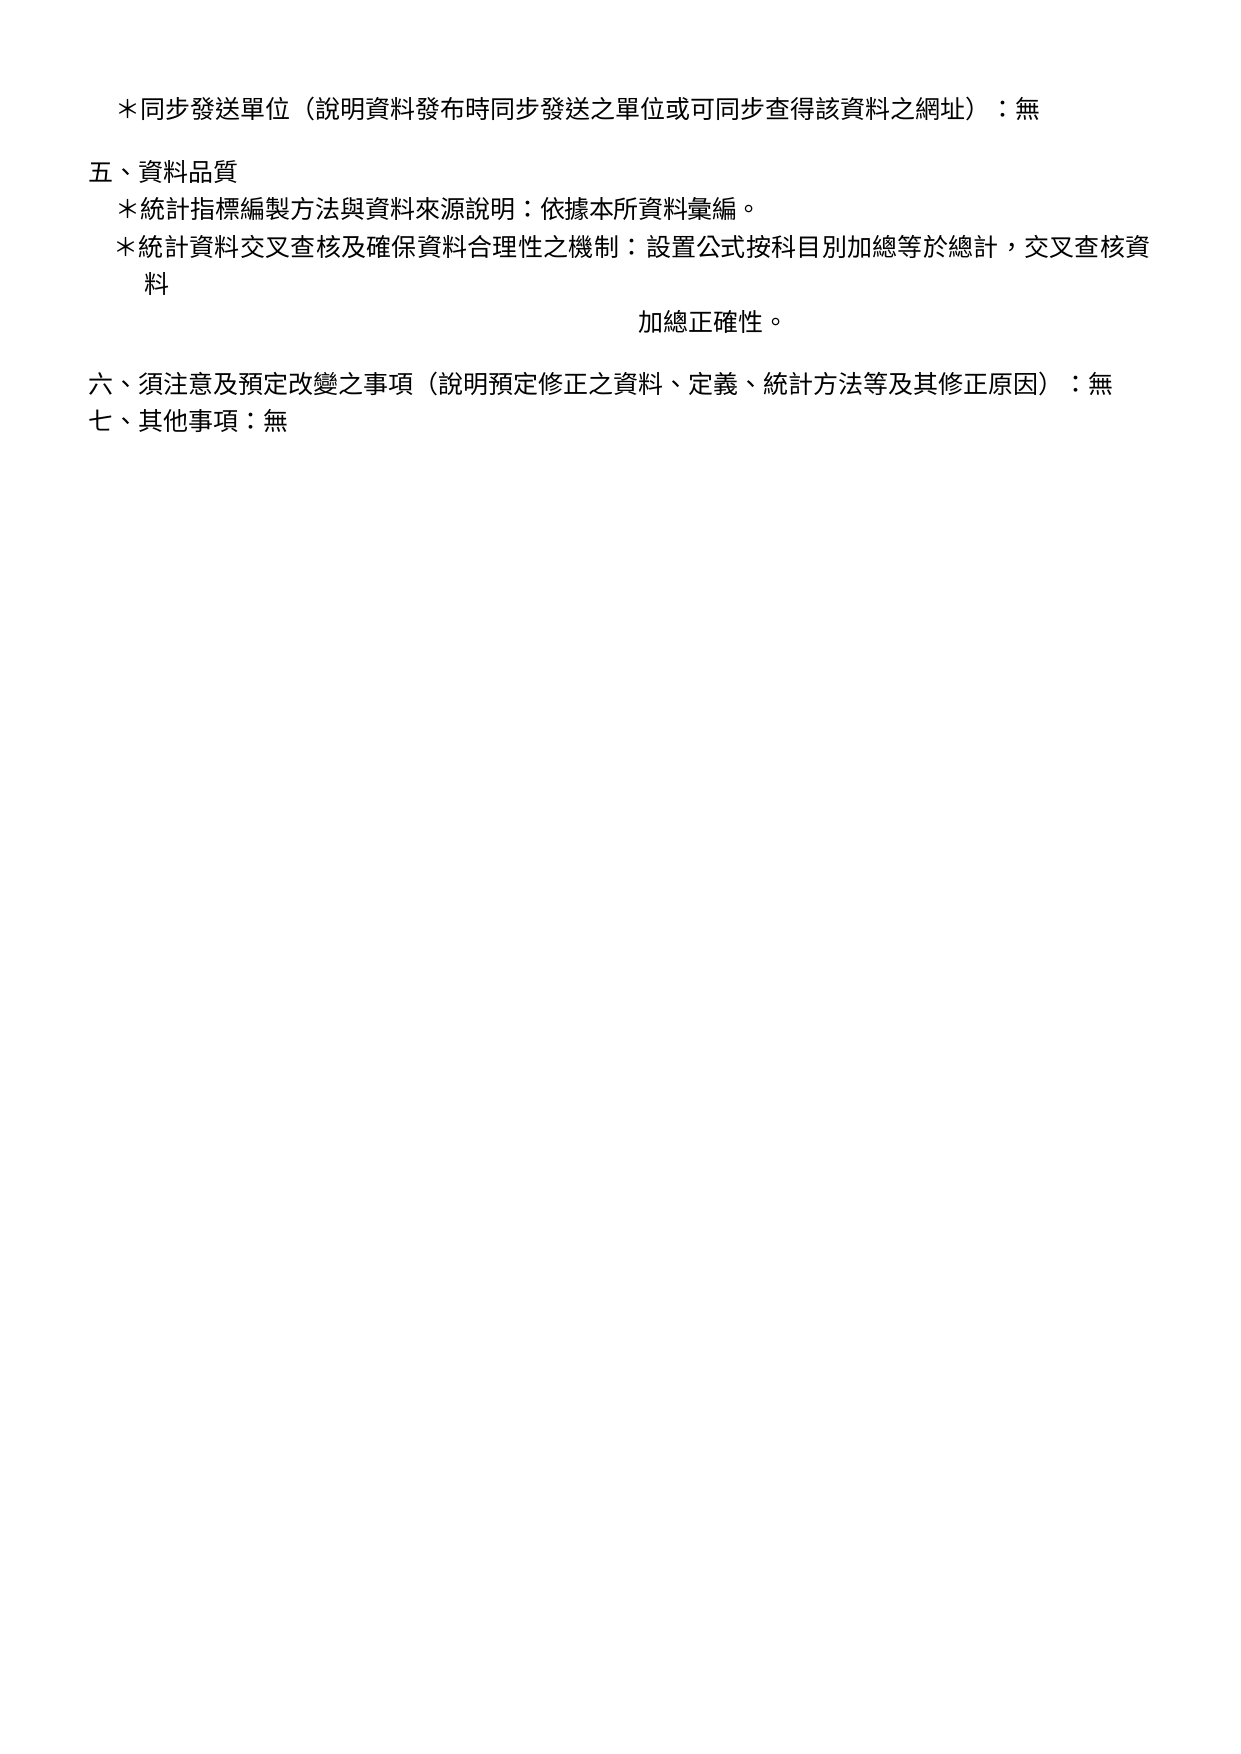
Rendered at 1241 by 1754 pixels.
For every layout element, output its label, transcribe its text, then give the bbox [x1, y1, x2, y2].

text ＊統計指標編製方法與資料來源說明：依據本所資料彙編。 [89, 189, 1152, 226]
text ＊同步發送單位（說明資料發布時同步發送之單位或可同步查得該資料之網址）：無 [115, 89, 1152, 126]
text 加總正確性。 [101, 301, 1152, 339]
text 七、其他事項：無 [89, 401, 1152, 437]
text 五、資料品質 [89, 151, 1152, 189]
text 六、須注意及預定改變之事項（說明預定修正之資料、定義、統計方法等及其修正原因）：無 [89, 364, 1152, 401]
text ＊統計資料交叉查核及確保資料合理性之機制：設置公式按科目別加總等於總計，交叉查核資料 [113, 226, 1152, 301]
